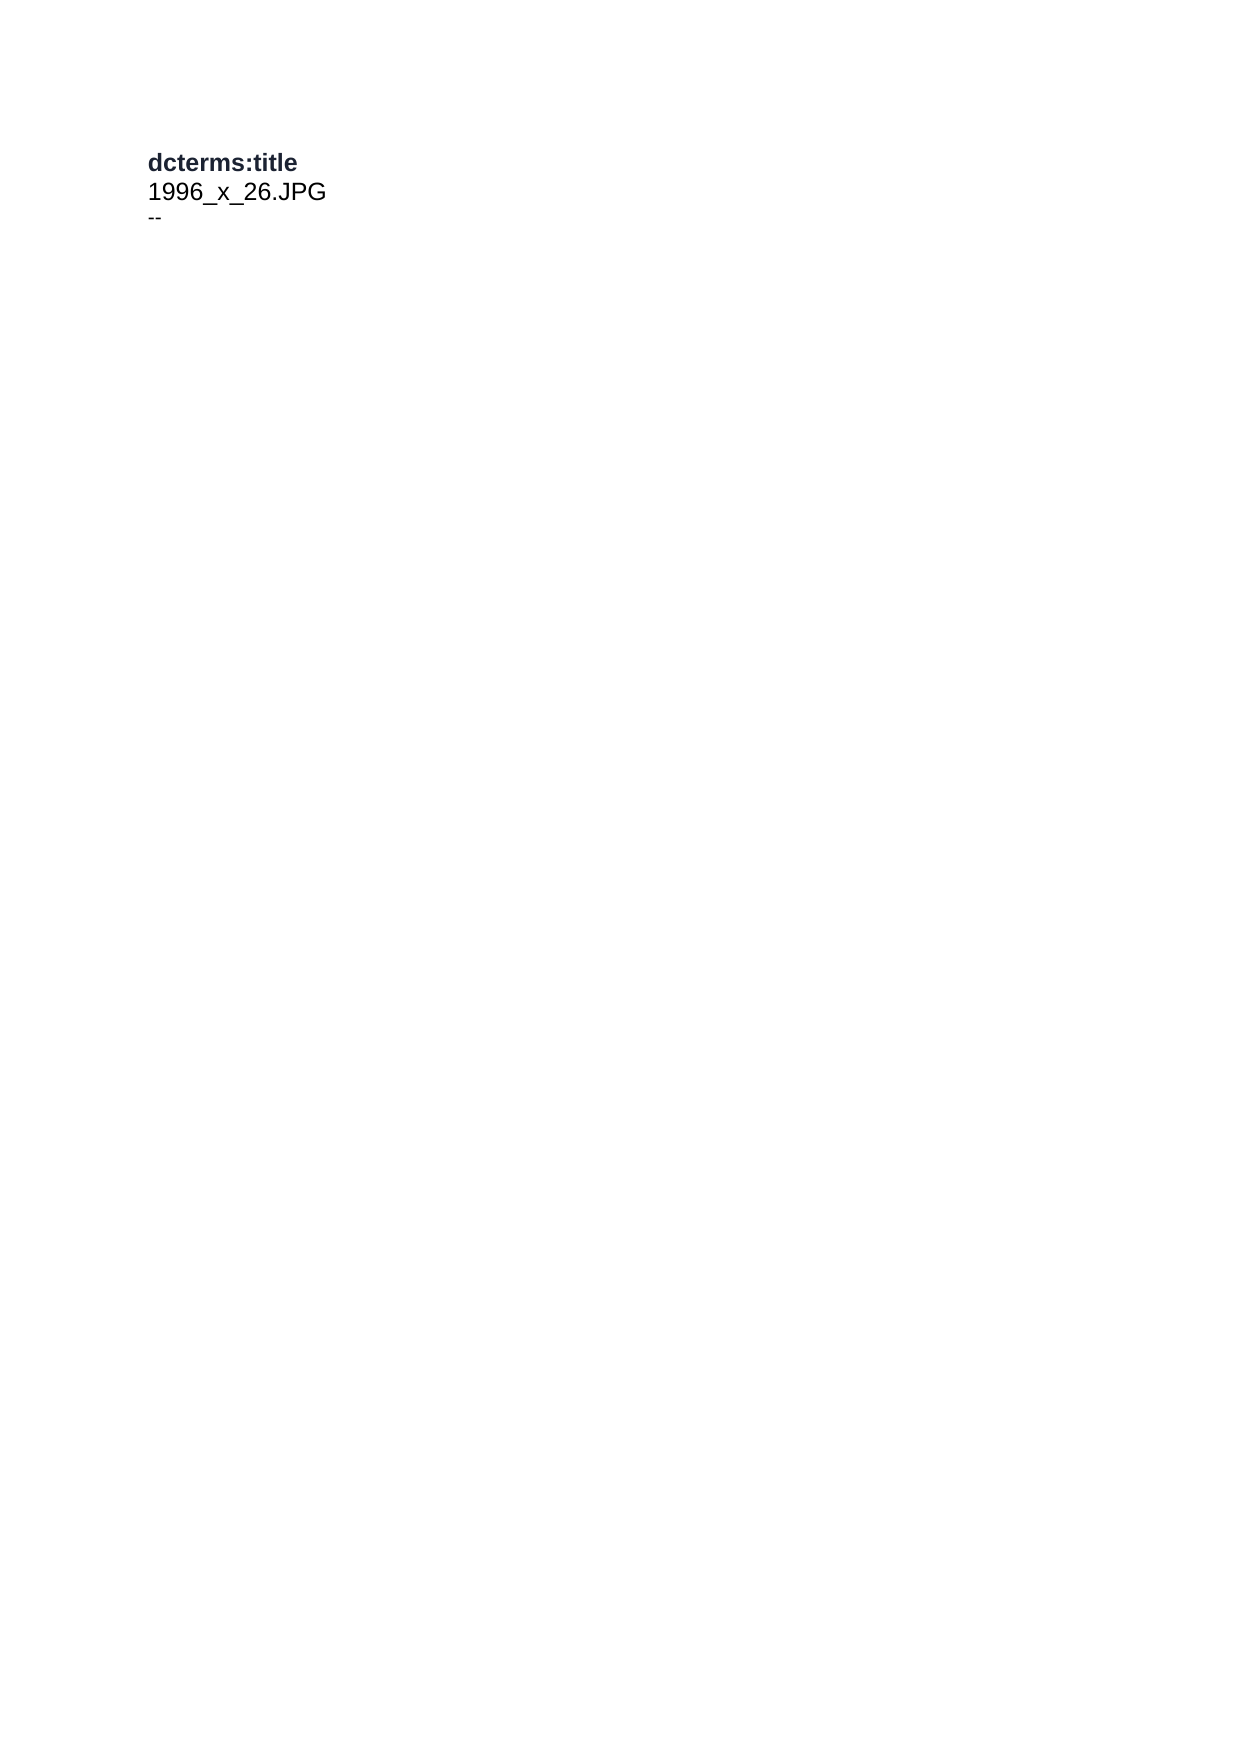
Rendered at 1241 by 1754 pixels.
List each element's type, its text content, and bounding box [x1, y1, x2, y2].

text -- [148, 205, 1092, 229]
text dcterms:title [148, 148, 1092, 176]
text 1996_x_26.JPG [148, 176, 1092, 205]
